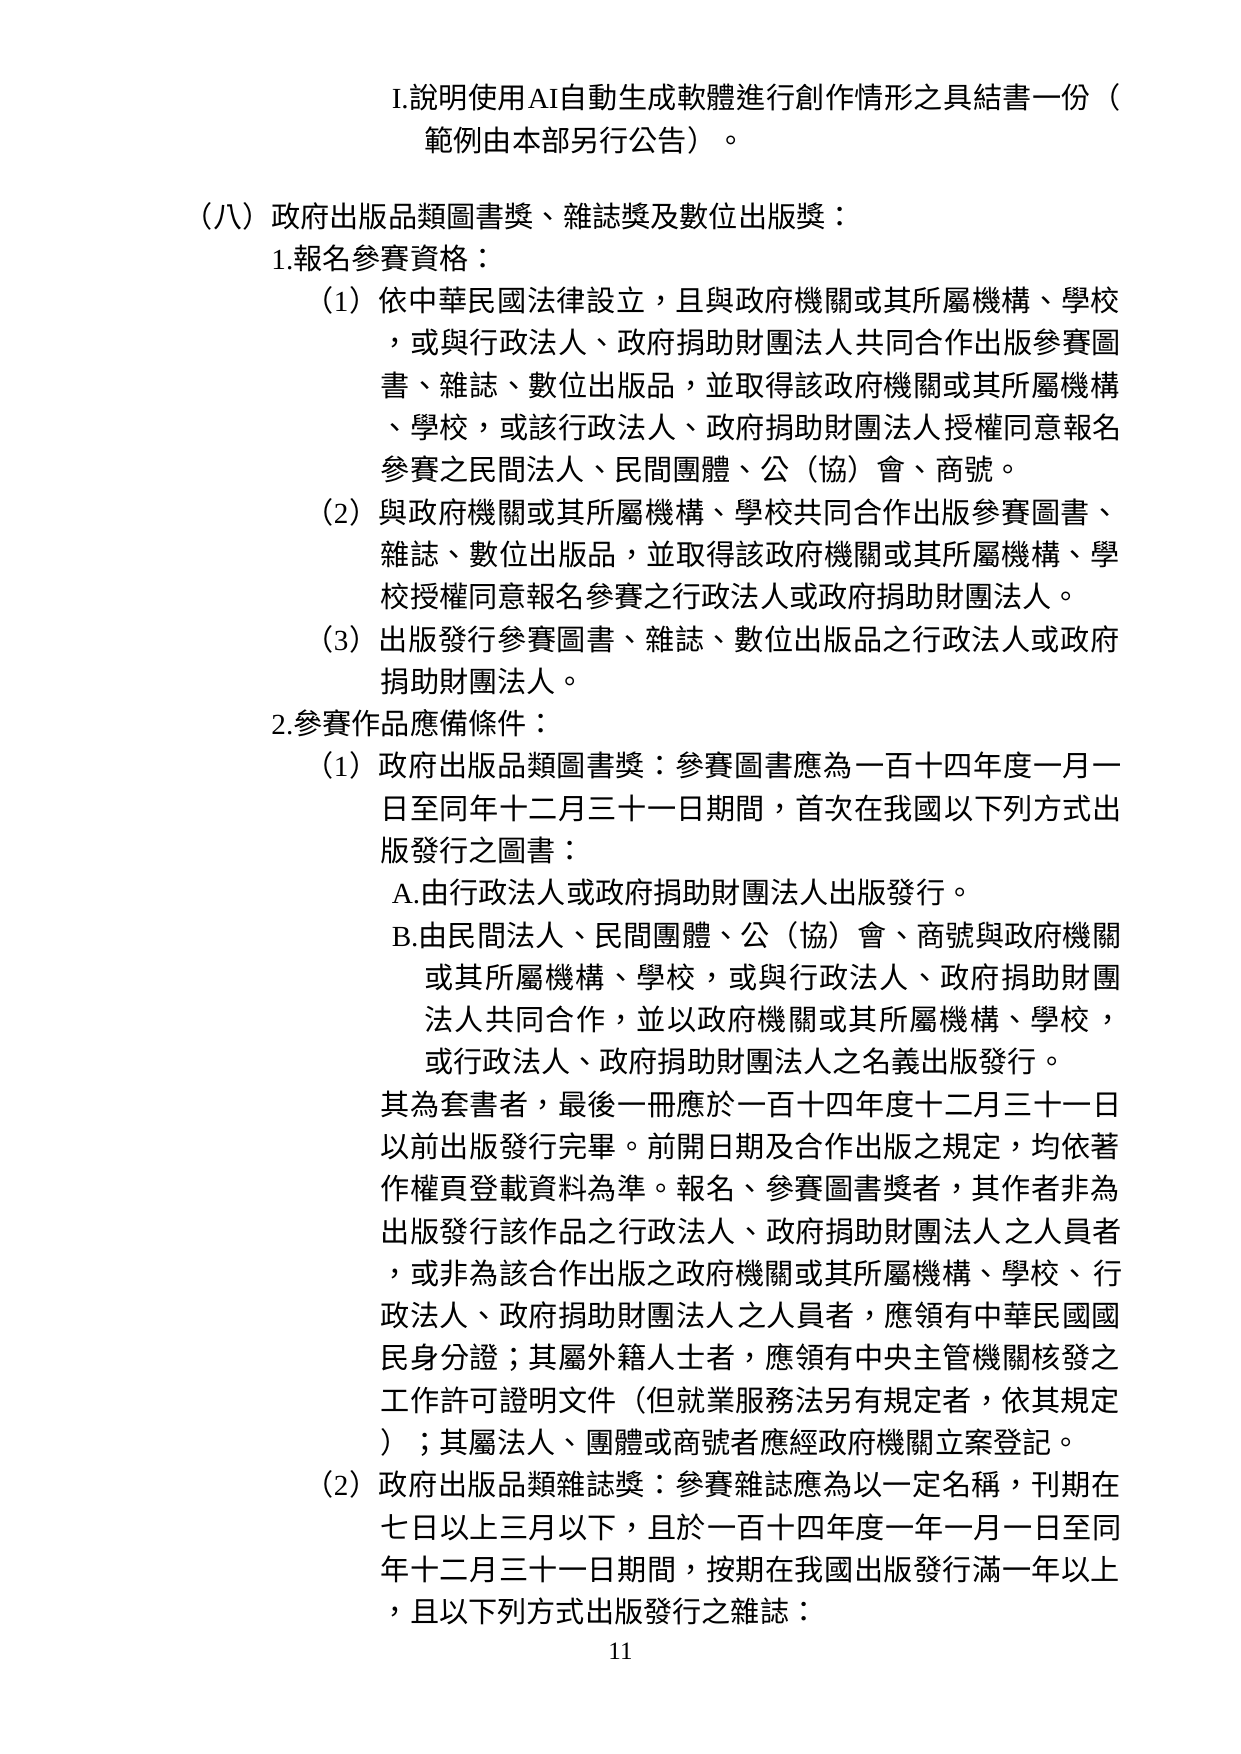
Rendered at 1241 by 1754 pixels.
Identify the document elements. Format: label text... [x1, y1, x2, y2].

text （2）政府出版品類雜誌獎：參賽雜誌應為以一定名稱，刊期在七日以上三月以下，且於一百十四年度一年一月一日至同年十二月三十一日期間，按期在我國出版發行滿一年以上，且以下列方式出版發行之雜誌： [304, 1462, 1122, 1631]
text （八）政府出版品類圖書獎、雜誌獎及數位出版獎： [184, 193, 1122, 235]
text 2.參賽作品應備條件： [271, 701, 1122, 743]
text （1）政府出版品類圖書獎：參賽圖書應為一百十四年度一月一日至同年十二月三十一日期間，首次在我國以下列方式出版發行之圖書： [304, 743, 1122, 870]
text I.說明使用AI自動生成軟體進行創作情形之具結書一份（範例由本部另行公告）。 [392, 75, 1122, 159]
text A.由行政法人或政府捐助財團法人出版發行。 [392, 870, 1122, 912]
text 1.報名參賽資格： [271, 235, 1122, 278]
text 其為套書者，最後一冊應於一百十四年度十二月三十一日以前出版發行完畢。前開日期及合作出版之規定，均依著作權頁登載資料為準。報名、參賽圖書獎者，其作者非為出版發行該作品之行政法人、政府捐助財團法人之人員者，或非為該合作出版之政府機關或其所屬機構、學校、行政法人、政府捐助財團法人之人員者，應領有中華民國國民身分證；其屬外籍人士者，應領有中央主管機關核發之工作許可證明文件（但就業服務法另有規定者，依其規定）；其屬法人、團體或商號者應經政府機關立案登記。 [381, 1081, 1122, 1462]
text （3）出版發行參賽圖書、雜誌、數位出版品之行政法人或政府捐助財團法人。 [304, 616, 1122, 701]
text （2）與政府機關或其所屬機構、學校共同合作出版參賽圖書、雜誌、數位出版品，並取得該政府機關或其所屬機構、學校授權同意報名參賽之行政法人或政府捐助財團法人。 [304, 489, 1122, 616]
text B.由民間法人、民間團體、公（協）會、商號與政府機關或其所屬機構、學校，或與行政法人、政府捐助財團法人共同合作，並以政府機關或其所屬機構、學校，或行政法人、政府捐助財團法人之名義出版發行。 [392, 912, 1122, 1081]
text （1）依中華民國法律設立，且與政府機關或其所屬機構、學校，或與行政法人、政府捐助財團法人共同合作出版參賽圖書、雜誌、數位出版品，並取得該政府機關或其所屬機構、學校，或該行政法人、政府捐助財團法人授權同意報名參賽之民間法人、民間團體、公（協）會、商號。 [304, 278, 1122, 489]
